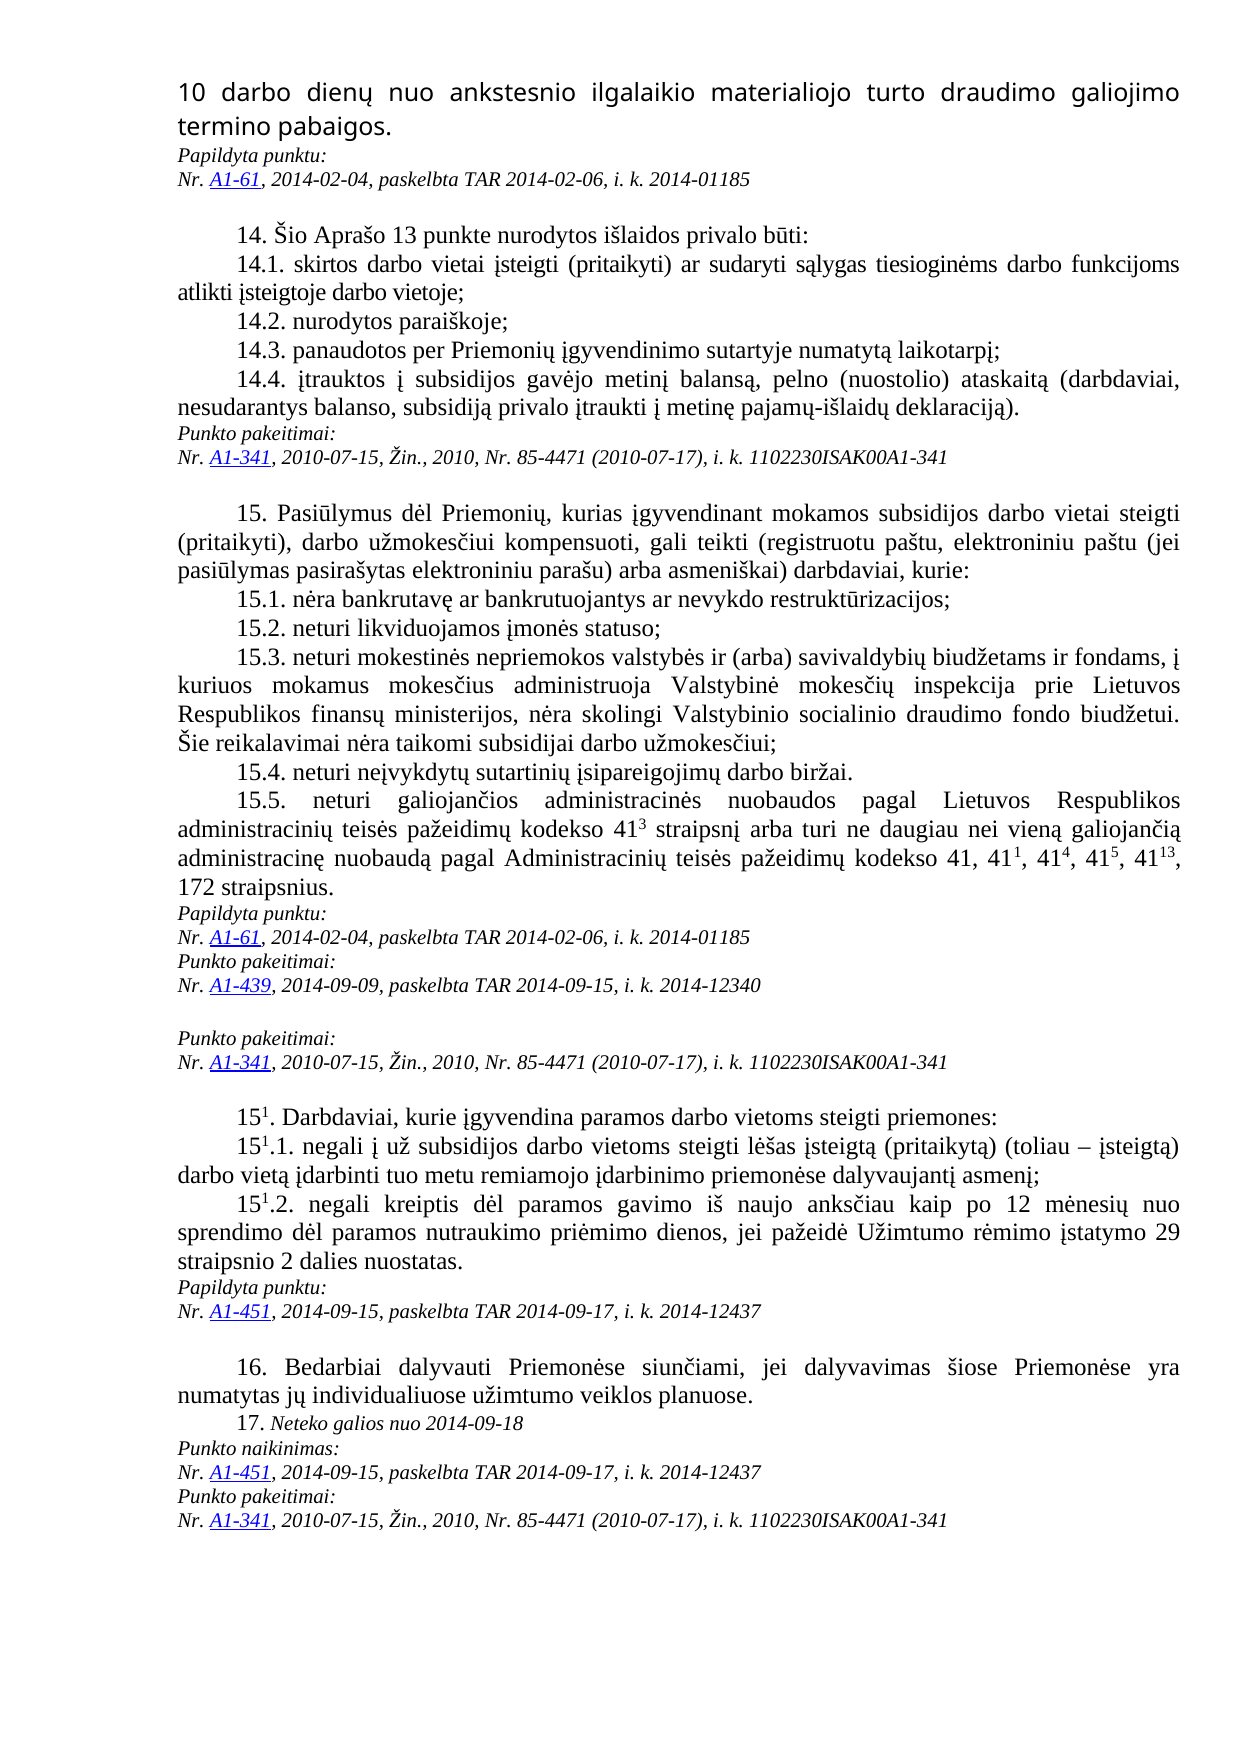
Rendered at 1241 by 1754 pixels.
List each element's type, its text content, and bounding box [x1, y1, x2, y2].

text Punkto pakeitimai: [177, 421, 1181, 445]
text Punkto naikinimas: [177, 1436, 1181, 1460]
text 15.2. neturi likviduojamos įmonės statuso; [177, 613, 1181, 642]
text 151.2. negali kreiptis dėl paramos gavimo iš naujo anksčiau kaip po 12 mėnesių nuo sprendimo dėl paramos nutraukimo priėmimo dienos, jei pažeidė Užimtumo rėmimo įstatymo 29 straipsnio 2 dalies nuostatas. [177, 1189, 1181, 1275]
text 16. Bedarbiai dalyvauti Priemonėse siunčiami, jei dalyvavimas šiose Priemonėse yra numatytas jų individualiuose užimtumo veiklos planuose. [177, 1352, 1181, 1409]
text Nr. A1-61, 2014-02-04, paskelbta TAR 2014-02-06, i. k. 2014-01185 [177, 925, 1181, 949]
text Nr. A1-341, 2010-07-15, Žin., 2010, Nr. 85-4471 (2010-07-17), i. k. 1102230ISAK00A1-341 [177, 1508, 1181, 1532]
text 14.4. įtrauktos į subsidijos gavėjo metinį balansą, pelno (nuostolio) ataskaitą (darbdaviai, nesudarantys balanso, subsidiją privalo įtraukti į metinę pajamų-išlaidų deklaraciją). [177, 364, 1181, 421]
text 15.4. neturi neįvykdytų sutartinių įsipareigojimų darbo biržai. [177, 757, 1181, 786]
text 10 darbo dienų nuo ankstesnio ilgalaikio materialiojo turto draudimo galiojimo termino pabaigos. [177, 75, 1181, 143]
text Punkto pakeitimai: [177, 1484, 1181, 1508]
text 151. Darbdaviai, kurie įgyvendina paramos darbo vietoms steigti priemones: [177, 1102, 1181, 1131]
text 14. Šio Aprašo 13 punkte nurodytos išlaidos privalo būti: [177, 220, 1181, 249]
text Papildyta punktu: [177, 143, 1181, 167]
text Nr. A1-341, 2010-07-15, Žin., 2010, Nr. 85-4471 (2010-07-17), i. k. 1102230ISAK00A1-341 [177, 445, 1181, 469]
text Papildyta punktu: [177, 901, 1181, 925]
text 15.1. nėra bankrutavę ar bankrutuojantys ar nevykdo restruktūrizacijos; [177, 584, 1181, 613]
text Nr. A1-341, 2010-07-15, Žin., 2010, Nr. 85-4471 (2010-07-17), i. k. 1102230ISAK00A1-341 [177, 1050, 1181, 1074]
text 15.3. neturi mokestinės nepriemokos valstybės ir (arba) savivaldybių biudžetams ir fondams, į kuriuos mokamus mokesčius administruoja Valstybinė mokesčių inspekcija prie Lietuvos Respublikos finansų ministerijos, nėra skolingi Valstybinio socialinio draudimo fondo biudžetui. Šie reikalavimai nėra taikomi subsidijai darbo užmokesčiui; [177, 642, 1181, 757]
text Nr. A1-451, 2014-09-15, paskelbta TAR 2014-09-17, i. k. 2014-12437 [177, 1460, 1181, 1484]
text 14.1. skirtos darbo vietai įsteigti (pritaikyti) ar sudaryti sąlygas tiesioginėms darbo funkcijoms atlikti įsteigtoje darbo vietoje; [177, 249, 1181, 306]
text Nr. A1-451, 2014-09-15, paskelbta TAR 2014-09-17, i. k. 2014-12437 [177, 1299, 1181, 1323]
text Punkto pakeitimai: [177, 1026, 1181, 1050]
text 15.5. neturi galiojančios administracinės nuobaudos pagal Lietuvos Respublikos administracinių teisės pažeidimų kodekso 413 straipsnį arba turi ne daugiau nei vieną galiojančią administracinę nuobaudą pagal Administracinių teisės pažeidimų kodekso 41, 411, 414, 415, 4113, 172 straipsnius. [177, 786, 1181, 901]
text 15. Pasiūlymus dėl Priemonių, kurias įgyvendinant mokamos subsidijos darbo vietai steigti (pritaikyti), darbo užmokesčiui kompensuoti, gali teikti (registruotu paštu, elektroniniu paštu (jei pasiūlymas pasirašytas elektroniniu parašu) arba asmeniškai) darbdaviai, kurie: [177, 498, 1181, 584]
text Nr. A1-439, 2014-09-09, paskelbta TAR 2014-09-15, i. k. 2014-12340 [177, 973, 1181, 997]
text Punkto pakeitimai: [177, 949, 1181, 973]
text 151.1. negali į už subsidijos darbo vietoms steigti lėšas įsteigtą (pritaikytą) (toliau – įsteigtą) darbo vietą įdarbinti tuo metu remiamojo įdarbinimo priemonėse dalyvaujantį asmenį; [177, 1131, 1181, 1189]
text Papildyta punktu: [177, 1275, 1181, 1299]
text 14.2. nurodytos paraiškoje; [177, 306, 1181, 335]
text Nr. A1-61, 2014-02-04, paskelbta TAR 2014-02-06, i. k. 2014-01185 [177, 167, 1181, 191]
text 14.3. panaudotos per Priemonių įgyvendinimo sutartyje numatytą laikotarpį; [177, 335, 1181, 364]
text 17. Neteko galios nuo 2014-09-18 [177, 1409, 1181, 1436]
